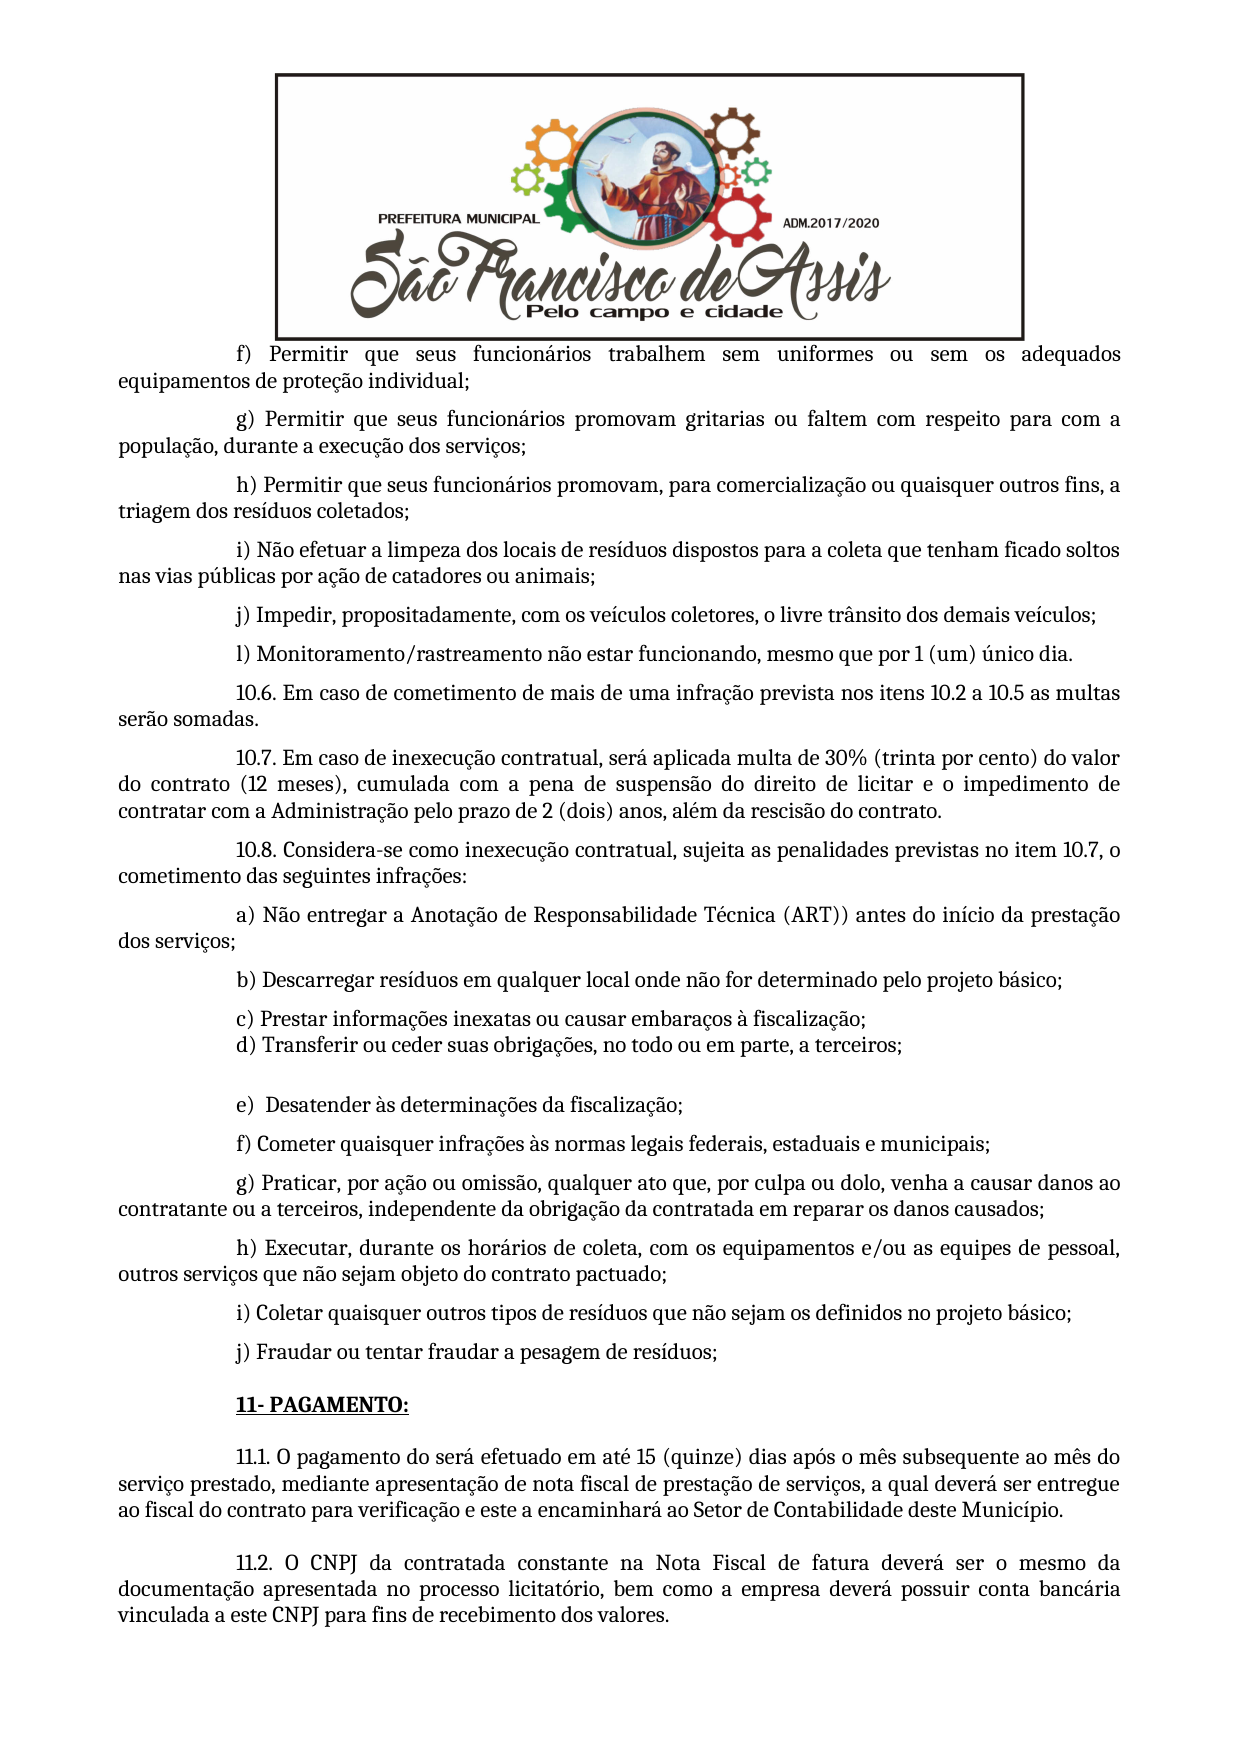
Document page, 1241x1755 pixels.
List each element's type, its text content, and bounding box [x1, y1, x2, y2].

text j) Impedir, propositadamente, com os veículos coletores, o livre trânsito dos demais veículos; [118, 602, 1122, 628]
text g) Permitir que seus funcionários promovam gritarias ou faltem com respeito para com a população, durante a execução dos serviços; [118, 406, 1122, 459]
text b) Descarregar resíduos em qualquer local onde não for determinado pelo projeto básico; [118, 967, 1122, 993]
text 11- PAGAMENTO: [118, 1391, 1122, 1418]
text h) Permitir que seus funcionários promovam, para comercialização ou quaisquer outros fins, a triagem dos resíduos coletados; [118, 471, 1122, 524]
text f) Permitir que seus funcionários trabalhem sem uniformes ou sem os adequados equipamentos de proteção individual; [118, 341, 1122, 394]
text 11.2. O CNPJ da contratada constante na Nota Fiscal de fatura deverá ser o mesmo da documentação apresentada no processo licitatório, bem como a empresa deverá possuir conta bancária vinculada a este CNPJ para fins de recebimento dos valores. [118, 1549, 1122, 1628]
text 11.1. O pagamento do será efetuado em até 15 (quinze) dias após o mês subsequente ao mês do serviço prestado, mediante apresentação de nota fiscal de prestação de serviços, a qual deverá ser entregue ao fiscal do contrato para verificação e este a encaminhará ao Setor de Contabilidade deste Município. [118, 1444, 1122, 1523]
text l) Monitoramento/rastreamento não estar funcionando, mesmo que por 1 (um) único dia. [118, 641, 1122, 667]
text a) Não entregar a Anotação de Responsabilidade Técnica (ART)) antes do início da prestação dos serviços; [118, 902, 1122, 954]
text f) Cometer quaisquer infrações às normas legais federais, estaduais e municipais; [118, 1131, 1122, 1157]
text j) Fraudar ou tentar fraudar a pesagem de resíduos; [118, 1339, 1122, 1365]
text 10.8. Considera-se como inexecução contratual, sujeita as penalidades previstas no item 10.7, o cometimento das seguintes infrações: [118, 836, 1122, 889]
text i) Não efetuar a limpeza dos locais de resíduos dispostos para a coleta que tenham ficado soltos nas vias públicas por ação de catadores ou animais; [118, 537, 1122, 589]
text e) Desatender às determinações da fiscalização; [118, 1092, 1122, 1118]
text g) Praticar, por ação ou omissão, qualquer ato que, por culpa ou dolo, venha a causar danos ao contratante ou a terceiros, independente da obrigação da contratada em reparar os danos causados; [118, 1169, 1122, 1222]
text h) Executar, durante os horários de coleta, com os equipamentos e/ou as equipes de pessoal, outros serviços que não sejam objeto do contrato pactuado; [118, 1234, 1122, 1287]
text i) Coletar quaisquer outros tipos de resíduos que não sejam os definidos no projeto básico; [118, 1300, 1122, 1326]
text 10.6. Em caso de cometimento de mais de uma infração prevista nos itens 10.2 a 10.5 as multas serão somadas. [118, 679, 1122, 732]
text d) Transferir ou ceder suas obrigações, no todo ou em parte, a terceiros; [118, 1032, 1122, 1058]
text 10.7. Em caso de inexecução contratual, será aplicada multa de 30% (trinta por cento) do valor do contrato (12 meses), cumulada com a pena de suspensão do direito de licitar e o impedimento de contratar com a Administração pelo prazo de 2 (dois) anos, além da rescisão do contrato. [118, 745, 1122, 824]
text c) Prestar informações inexatas ou causar embaraços à fiscalização; [118, 1006, 1122, 1032]
